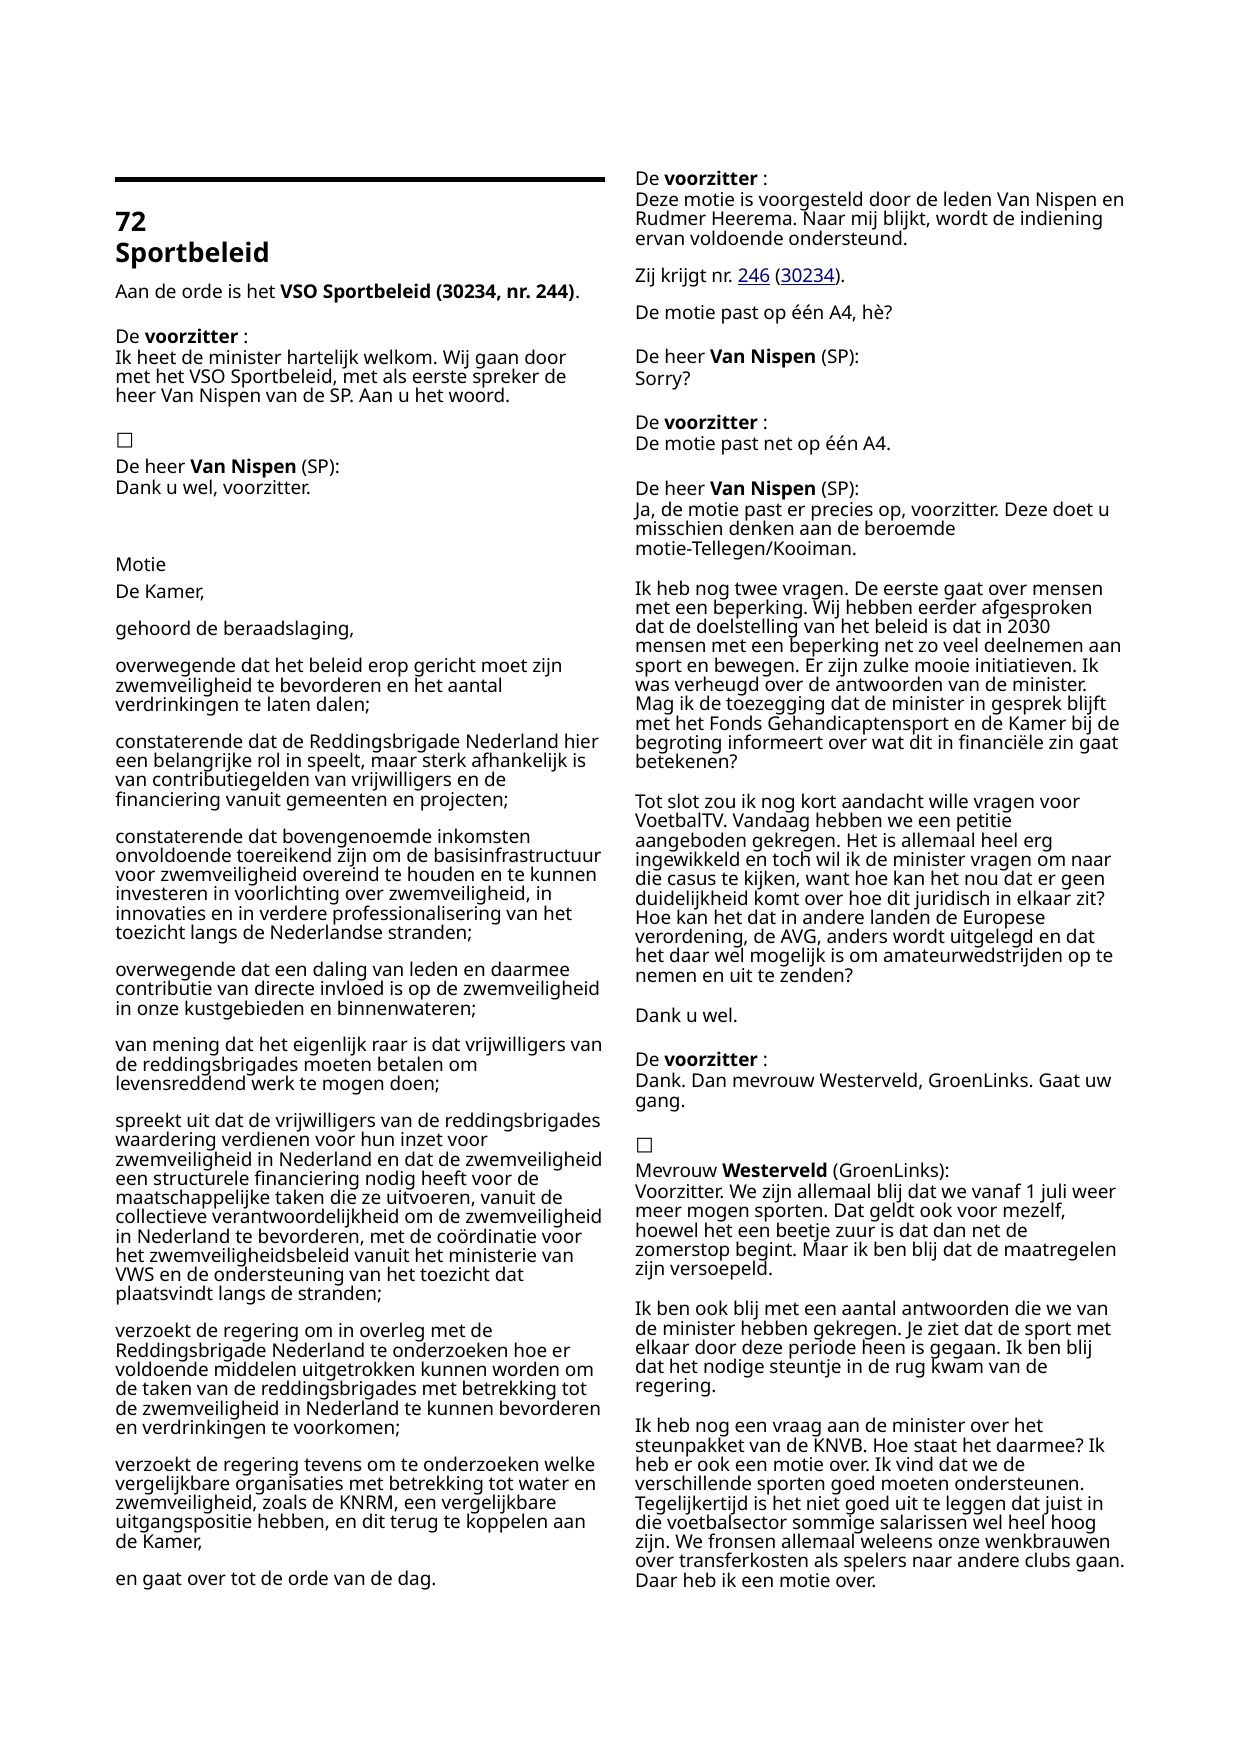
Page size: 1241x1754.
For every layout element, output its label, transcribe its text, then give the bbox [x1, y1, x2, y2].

text Ja, de motie past er precies op, voorzitter. Deze doet u misschien denken aan de beroemde motie-Tellegen/Kooiman. [635, 501, 1125, 559]
text 72 [115, 203, 605, 239]
text Aan de orde is het VSO Sportbeleid (30234, nr. 244). [115, 283, 605, 302]
text overwegende dat het beleid erop gericht moet zijn zwemveiligheid te bevorderen en het aantal verdrinkingen te laten dalen; [115, 657, 605, 715]
text ⬜ [115, 427, 605, 453]
text Dank u wel. [635, 1007, 1125, 1026]
text De voorzitter : [635, 165, 1125, 191]
text Tot slot zou ik nog kort aandacht wille vragen voor VoetbalTV. Vandaag hebben we een petitie aangeboden gekregen. Het is allemaal heel erg ingewikkeld en toch wil ik de minister vragen om naar die casus te kijken, want hoe kan het nou dat er geen duidelijkheid komt over hoe dit juridisch in elkaar zit? Hoe kan het dat in andere landen de Europese verordening, de AVG, anders wordt uitgelegd en dat het daar wel mogelijk is om amateurwedstrijden op te nemen en uit te zenden? [635, 793, 1125, 986]
text Zij krijgt nr. 246 (30234). [635, 267, 1125, 286]
text en gaat over tot de orde van de dag. [115, 1570, 605, 1589]
text constaterende dat de Reddingsbrigade Nederland hier een belangrijke rol in speelt, maar sterk afhankelijk is van contributiegelden van vrijwilligers en de financiering vanuit gemeenten en projecten; [115, 733, 605, 810]
text constaterende dat bovengenoemde inkomsten onvoldoende toereikend zijn om de basisinfrastructuur voor zwemveiligheid overeind te houden en te kunnen investeren in voorlichting over zwemveiligheid, in innovaties en in verdere professionalisering van het toezicht langs de Nederlandse stranden; [115, 828, 605, 943]
text De Kamer, [115, 583, 605, 603]
text Voorzitter. We zijn allemaal blij dat we vanaf 1 juli weer meer mogen sporten. Dat geldt ook voor mezelf, hoewel het een beetje zuur is dat dan net de zomerstop begint. Maar ik ben blij dat de maatregelen zijn versoepeld. [635, 1183, 1125, 1279]
text De heer Van Nispen (SP): [635, 475, 1125, 501]
text van mening dat het eigenlijk raar is dat vrijwilligers van de reddingsbrigades moeten betalen om levensreddend werk te mogen doen; [115, 1036, 605, 1094]
text Ik heb nog twee vragen. De eerste gaat over mensen met een beperking. Wij hebben eerder afgesproken dat de doelstelling van het beleid is dat in 2030 mensen met een beperking net zo veel deelnemen aan sport en bewegen. Er zijn zulke mooie initiatieven. Ik was verheugd over de antwoorden van de minister. Mag ik de toezegging dat de minister in gesprek blijft met het Fonds Gehandicaptensport en de Kamer bij de begroting informeert over wat dit in financiële zin gaat betekenen? [635, 580, 1125, 772]
text verzoekt de regering om in overleg met de Reddingsbrigade Nederland te onderzoeken hoe er voldoende middelen uitgetrokken kunnen worden om de taken van de reddingsbrigades met betrekking tot de zwemveiligheid in Nederland te kunnen bevorderen en verdrinkingen te voorkomen; [115, 1322, 605, 1438]
text De motie past net op één A4. [635, 435, 1125, 454]
text De motie past op één A4, hè? [635, 304, 1125, 323]
text overwegende dat een daling van leden en daarmee contributie van directe invloed is op de zwemveiligheid in onze kustgebieden en binnenwateren; [115, 961, 605, 1019]
text Sorry? [635, 369, 1125, 389]
text Dank u wel, voorzitter. [115, 479, 605, 498]
text ⬜ [635, 1132, 1125, 1157]
text De heer Van Nispen (SP): [635, 344, 1125, 369]
text verzoekt de regering tevens om te onderzoeken welke vergelijkbare organisaties met betrekking tot water en zwemveiligheid, zoals de KNRM, een vergelijkbare uitgangspositie hebben, en dit terug te koppelen aan de Kamer, [115, 1456, 605, 1552]
text De voorzitter : [635, 1047, 1125, 1072]
text De voorzitter : [635, 409, 1125, 435]
text Sportbeleid [115, 239, 605, 283]
text Dank. Dan mevrouw Westerveld, GroenLinks. Gaat uw gang. [635, 1072, 1125, 1111]
text Motie [115, 552, 605, 577]
text Ik heet de minister hartelijk welkom. Wij gaan door met het VSO Sportbeleid, met als eerste spreker de heer Van Nispen van de SP. Aan u het woord. [115, 349, 605, 407]
text De heer Van Nispen (SP): [115, 453, 605, 479]
text spreekt uit dat de vrijwilligers van de reddingsbrigades waardering verdienen voor hun inzet voor zwemveiligheid in Nederland en dat de zwemveiligheid een structurele financiering nodig heeft voor de maatschappelijke taken die ze uitvoeren, vanuit de collectieve verantwoordelijkheid om de zwemveiligheid in Nederland te bevorderen, met de coördinatie voor het zwemveiligheidsbeleid vanuit het ministerie van VWS en de ondersteuning van het toezicht dat plaatsvindt langs de stranden; [115, 1112, 605, 1305]
text Deze motie is voorgesteld door de leden Van Nispen en Rudmer Heerema. Naar mij blijkt, wordt de indiening ervan voldoende ondersteund. [635, 191, 1125, 249]
text Ik heb nog een vraag aan de minister over het steunpakket van de KNVB. Hoe staat het daarmee? Ik heb er ook een motie over. Ik vind dat we de verschillende sporten goed moeten ondersteunen. Tegelijkertijd is het niet goed uit te leggen dat juist in die voetbalsector sommige salarissen wel heel hoog zijn. We fronsen allemaal weleens onze wenkbrauwen over transferkosten als spelers naar andere clubs gaan. Daar heb ik een motie over. [635, 1417, 1125, 1591]
text Ik ben ook blij met een aantal antwoorden die we van de minister hebben gekregen. Je ziet dat de sport met elkaar door deze periode heen is gegaan. Ik ben blij dat het nodige steuntje in de rug kwam van de regering. [635, 1300, 1125, 1397]
text gehoord de beraadslaging, [115, 620, 605, 639]
text Mevrouw Westerveld (GroenLinks): [635, 1157, 1125, 1183]
text De voorzitter : [115, 323, 605, 349]
